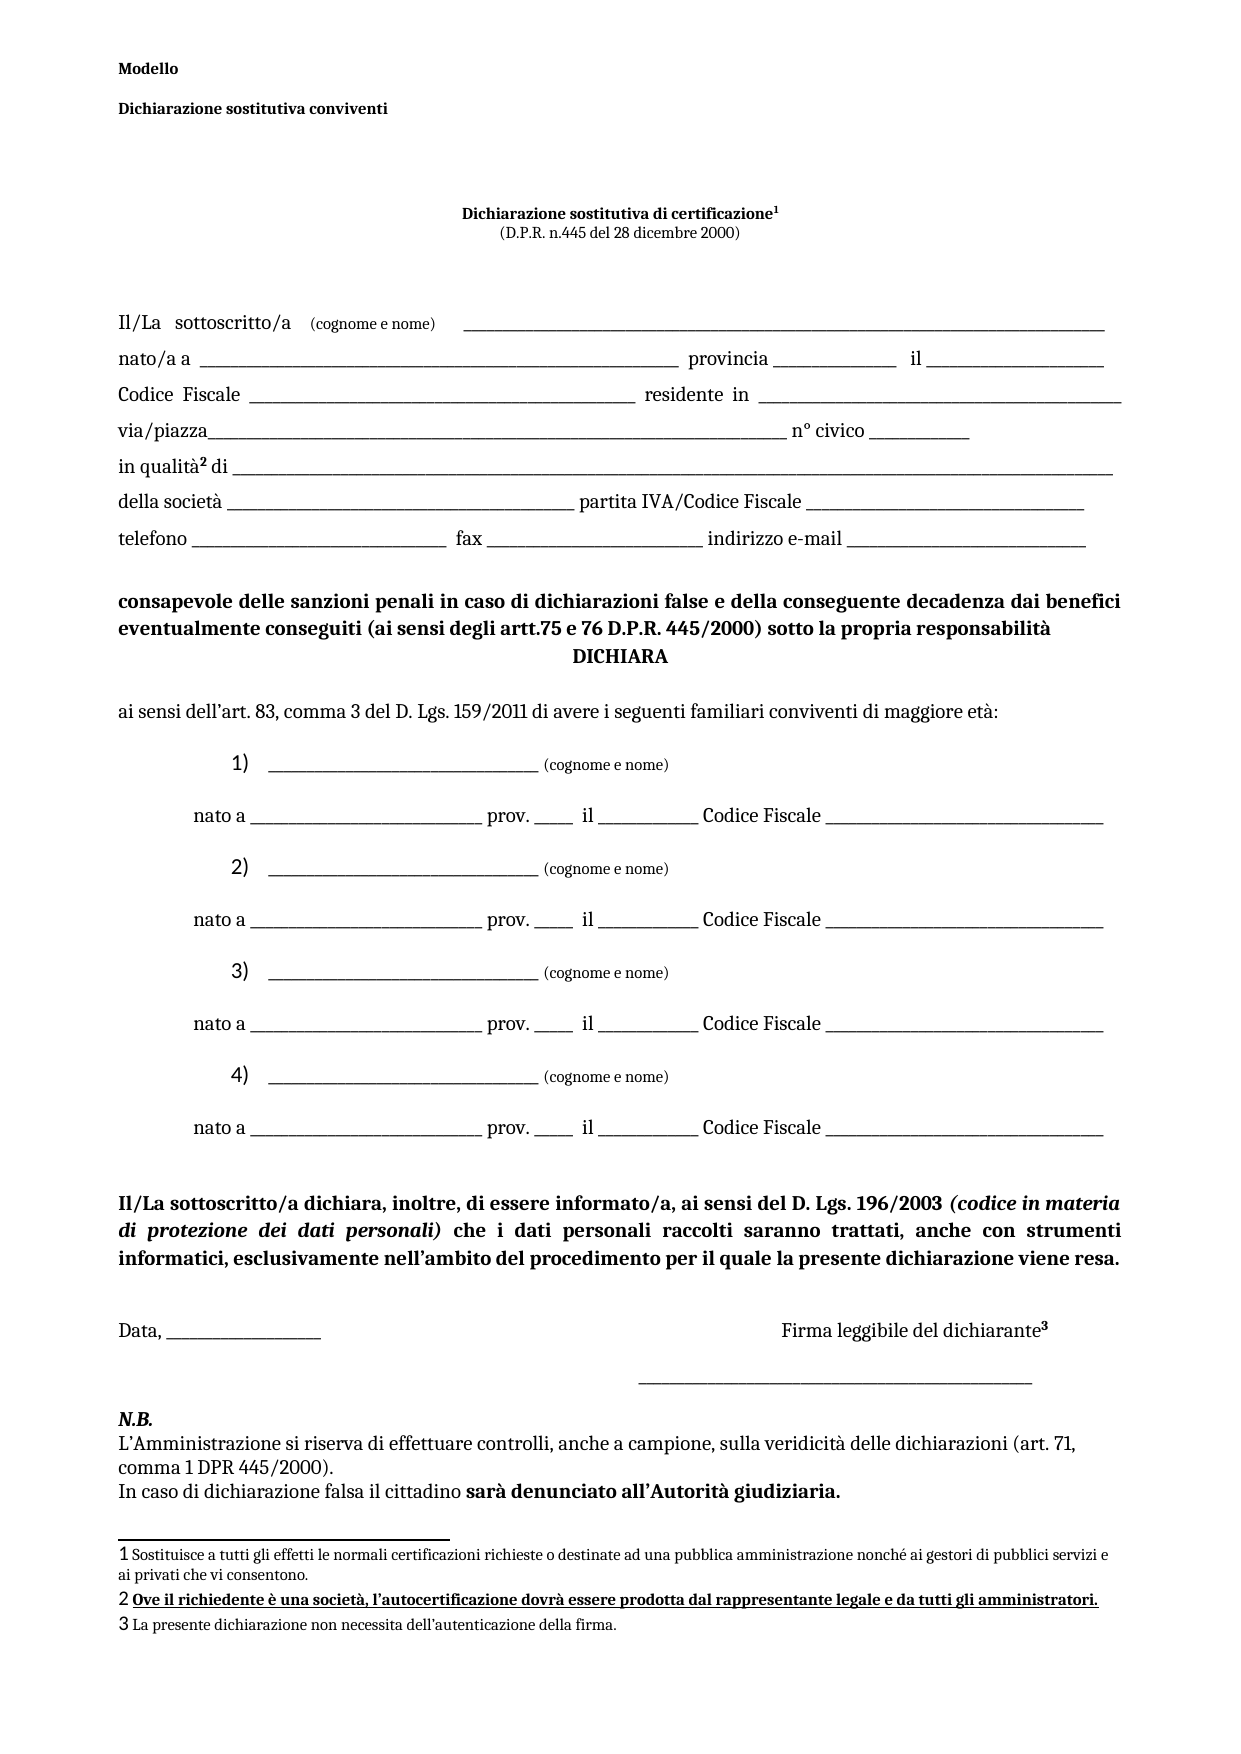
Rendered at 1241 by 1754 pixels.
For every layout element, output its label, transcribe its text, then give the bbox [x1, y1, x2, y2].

text (D.P.R. n.445 del 28 dicembre 2000) [118, 223, 1122, 242]
text consapevole delle sanzioni penali in caso di dichiarazioni false e della conseguente decadenza dai benefici eventualmente conseguiti (ai sensi degli artt.75 e 76 D.P.R. 445/2000) sotto la propria responsabilità [118, 589, 1122, 641]
text telefono _________________________________ fax ____________________________ indirizzo e-mail _______________________________ [118, 526, 1122, 550]
text ___________________________________________________ [634, 1363, 1122, 1387]
text Data, ____________________ Firma leggibile del dichiarante [118, 1318, 1122, 1342]
text Dichiarazione sostitutiva conviventi [118, 99, 1122, 118]
list nato a ______________________________ prov. _____ il _____________ Codice Fiscale ____________________________________ [193, 804, 1122, 828]
text Il/La sottoscritto/a (cognome e nome) ___________________________________________________________________________________ [118, 311, 1122, 334]
text della società _____________________________________________ partita IVA/Codice Fiscale ____________________________________ [118, 490, 1122, 514]
text In caso di dichiarazione falsa il cittadino sarà denunciato all’Autorità giudiziaria. [118, 1480, 1122, 1504]
text nato/a a ______________________________________________________________ provincia ________________ il _______________________ [118, 346, 1122, 370]
list nato a ______________________________ prov. _____ il _____________ Codice Fiscale ____________________________________ [193, 1116, 1122, 1140]
text Dichiarazione sostitutiva di certificazione [118, 204, 1122, 223]
text ai sensi dell’art. 83, comma 3 del D. Lgs. 159/2011 di avere i seguenti familiari conviventi di maggiore età: [118, 699, 1122, 723]
list ___________________________________ (cognome e nome) [231, 956, 1122, 984]
list ___________________________________ (cognome e nome) [231, 852, 1122, 880]
text Sostituisce a tutti gli effetti le normali certificazioni richieste o destinate ad una pubblica amministrazione nonché ai gestori di pubblici servizi e ai privati che vi consentono. [118, 1540, 1122, 1585]
text N.B. [118, 1408, 1122, 1432]
list nato a ______________________________ prov. _____ il _____________ Codice Fiscale ____________________________________ [193, 1012, 1122, 1036]
list ___________________________________ (cognome e nome) [231, 1060, 1122, 1088]
list ___________________________________ (cognome e nome) [231, 748, 1122, 776]
text in qualità di __________________________________________________________________________________________________________________ [118, 454, 1122, 478]
text Ove il richiedente è una società, l’autocertificazione dovrà essere prodotta dal rappresentante legale e da tutti gli amministratori. [118, 1585, 1122, 1610]
text Codice Fiscale __________________________________________________ residente in _______________________________________________ via/piazza___________________________________________________________________________ n° civico _____________ [118, 382, 1122, 442]
text La presente dichiarazione non necessita dell’autenticazione della firma. [118, 1610, 1122, 1636]
text Il/La sottoscritto/a dichiara, inoltre, di essere informato/a, ai sensi del D. Lgs. 196/2003 (codice in materia di protezione dei dati personali) che i dati personali raccolti saranno trattati, anche con strumenti informatici, esclusivamente nell’ambito del procedimento per il quale la presente dichiarazione viene resa. [118, 1191, 1122, 1270]
text Modello [118, 59, 1122, 78]
list nato a ______________________________ prov. _____ il _____________ Codice Fiscale ____________________________________ [193, 908, 1122, 932]
text L’Amministrazione si riserva di effettuare controlli, anche a campione, sulla veridicità delle dichiarazioni (art. 71, comma 1 DPR 445/2000). [118, 1432, 1122, 1480]
text DICHIARA [118, 644, 1122, 668]
